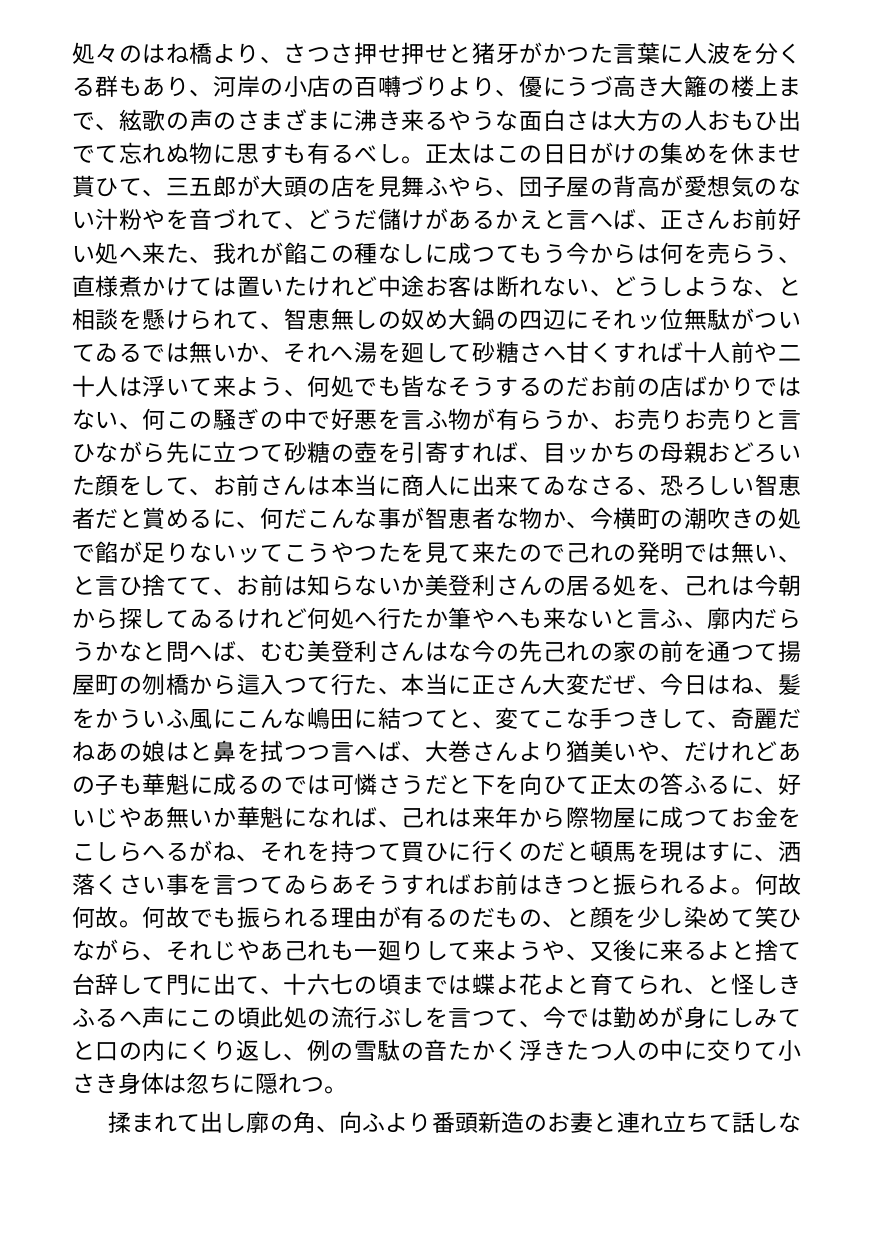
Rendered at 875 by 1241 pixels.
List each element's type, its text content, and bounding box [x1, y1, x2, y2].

text 処々のはね橋より、さつさ押せ押せと猪牙がかつた言葉に人波を分くる群もあり、河岸の小店の百囀づりより、優にうづ高き大籬の楼上まで、絃歌の声のさまざまに沸き来るやうな面白さは大方の人おもひ出でて忘れぬ物に思すも有るべし。正太はこの日日がけの集めを休ませ貰ひて、三五郎が大頭の店を見舞ふやら、団子屋の背高が愛想気のない汁粉やを音づれて、どうだ儲けがあるかえと言へば、正さんお前好い処へ来た、我れが餡この種なしに成つてもう今からは何を売らう、直様煮かけては置いたけれど中途お客は断れない、どうしような、と相談を懸けられて、智恵無しの奴め大鍋の四辺にそれッ位無駄がついてゐるでは無いか、それへ湯を廻して砂糖さへ甘くすれば十人前や二十人は浮いて来よう、何処でも皆なそうするのだお前の店ばかりではない、何この騒ぎの中で好悪を言ふ物が有らうか、お売りお売りと言ひながら先に立つて砂糖の壺を引寄すれば、目ッかちの母親おどろいた顔をして、お前さんは本当に商人に出来てゐなさる、恐ろしい智恵者だと賞めるに、何だこんな事が智恵者な物か、今横町の潮吹きの処で餡が足りないッてこうやつたを見て来たので己れの発明では無い、と言ひ捨てて、お前は知らないか美登利さんの居る処を、己れは今朝から探してゐるけれど何処へ行たか筆やへも来ないと言ふ、廓内だらうかなと問へば、むむ美登利さんはな今の先己れの家の前を通つて揚屋町の刎橋から這入つて行た、本当に正さん大変だぜ、今日はね、髪をかういふ風にこんな嶋田に結つてと、変てこな手つきして、奇麗だねあの娘はと鼻を拭つつ言へば、大巻さんより猶美いや、だけれどあの子も華魁に成るのでは可憐さうだと下を向ひて正太の答ふるに、好いじやあ無いか華魁になれば、己れは来年から際物屋に成つてお金をこしらへるがね、それを持つて買ひに行くのだと頓馬を現はすに、洒落くさい事を言つてゐらあそうすればお前はきつと振られるよ。何故何故。何故でも振られる理由が有るのだもの、と顔を少し染めて笑ひながら、それじやあ己れも一廻りして来ようや、又後に来るよと捨て台辞して門に出て、十六七の頃までは蝶よ花よと育てられ、と怪しきふるへ声にこの頃此処の流行ぶしを言つて、今では勤めが身にしみてと口の内にくり返し、例の雪駄の音たかく浮きたつ人の中に交りて小さき身体は忽ちに隠れつ。 [72, 36, 802, 1099]
text 揉まれて出し廓の角、向ふより番頭新造のお妻と連れ立ちて話しな [72, 1105, 802, 1138]
